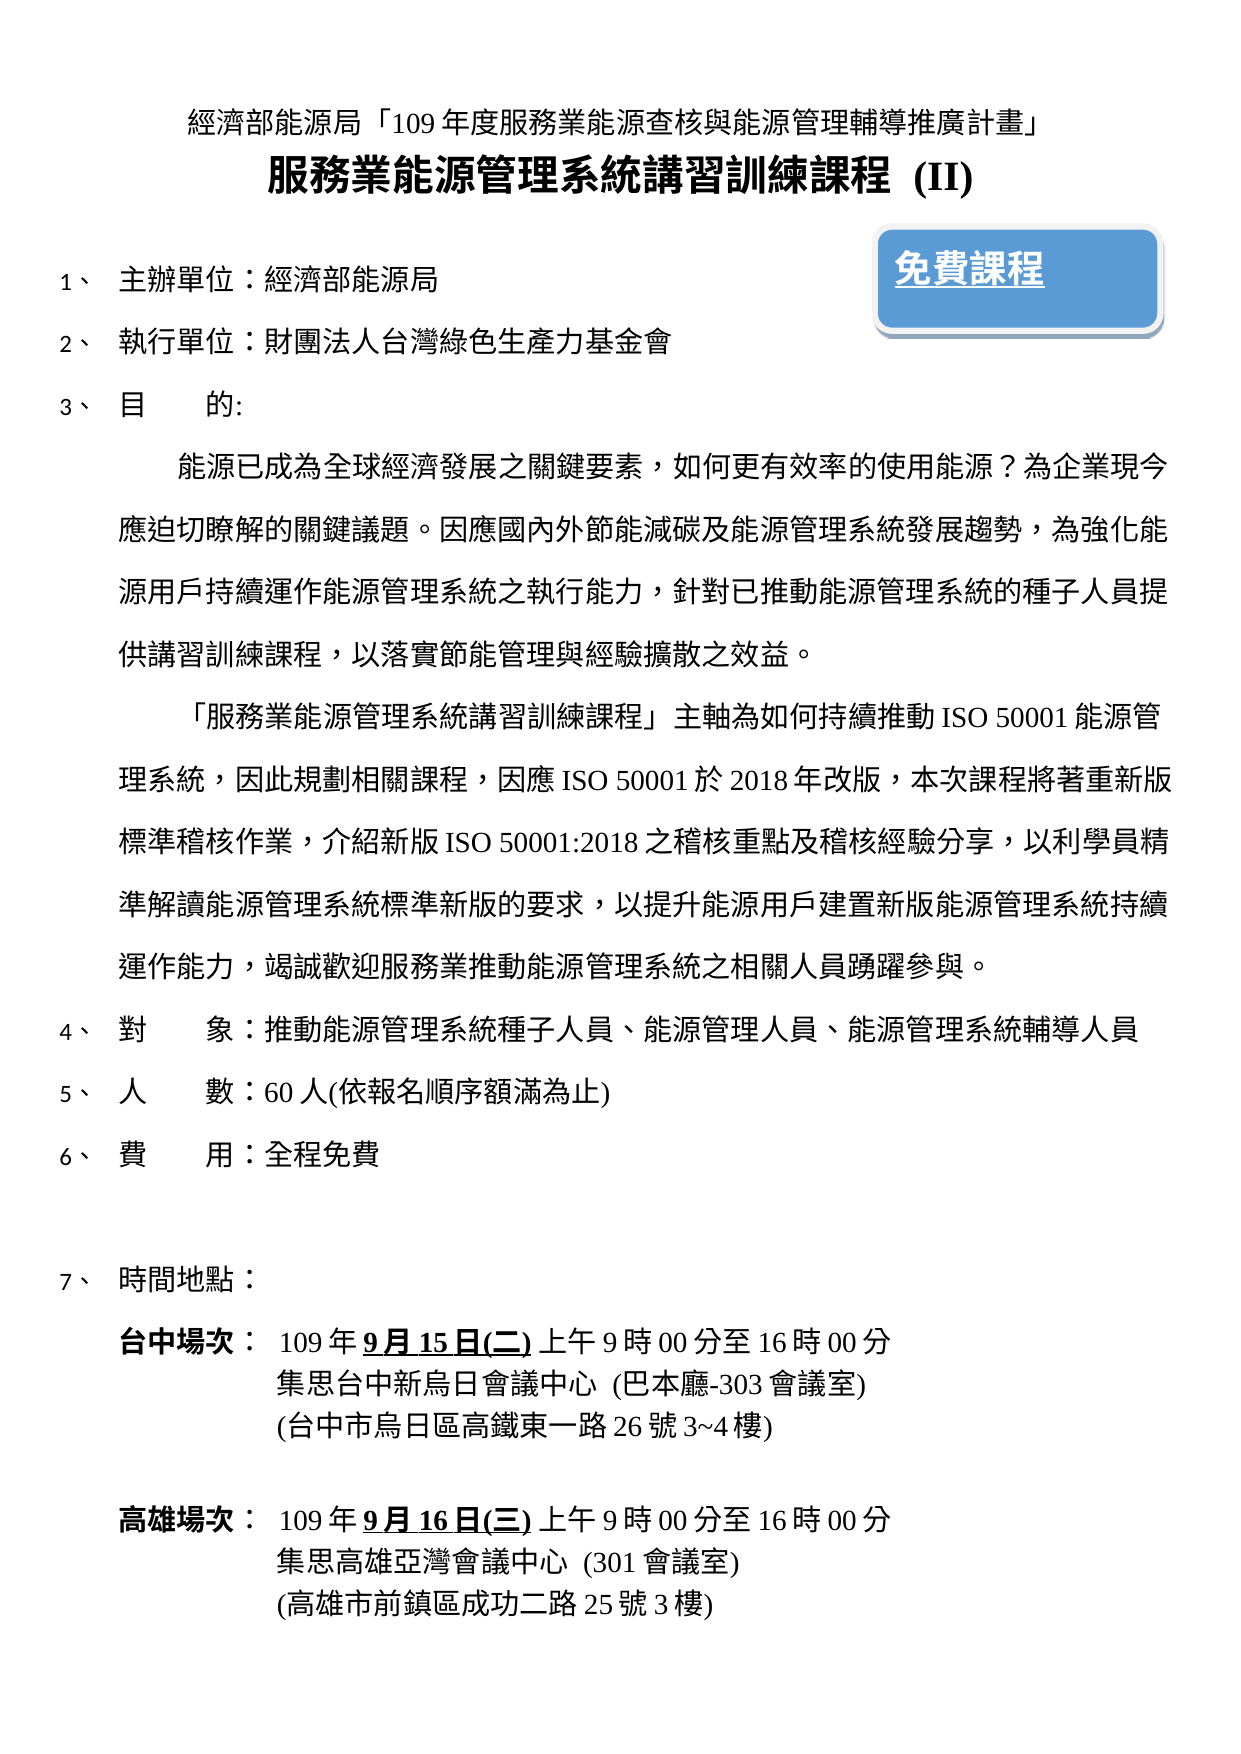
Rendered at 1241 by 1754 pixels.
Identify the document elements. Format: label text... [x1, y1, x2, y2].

list 執行單位：財團法人台灣綠色生產力基金會 [59, 298, 1181, 361]
text 集思台中新烏日會議中心 (巴本廳-303會議室) [277, 1361, 1163, 1403]
list 人 數：60人(依報名順序額滿為止) [59, 1048, 1181, 1111]
list 目 的: [59, 361, 1181, 423]
list 時間地點： [59, 1236, 1181, 1298]
text 服務業能源管理系統講習訓練課程 (II) [59, 142, 1181, 202]
text (高雄市前鎮區成功二路25號3樓) [277, 1580, 1163, 1623]
text 能源已成為全球經濟發展之關鍵要素，如何更有效率的使用能源？為企業現今應迫切瞭解的關鍵議題。因應國內外節能減碳及能源管理系統發展趨勢，為強化能源用戶持續運作能源管理系統之執行能力，針對已推動能源管理系統的種子人員提供講習訓練課程，以落實節能管理與經驗擴散之效益。 [118, 423, 1181, 673]
text 經濟部能源局「109年度服務業能源查核與能源管理輔導推廣計畫」 [59, 79, 1181, 142]
text (台中市烏日區高鐵東一路26號3~4樓) [277, 1403, 1163, 1445]
text 高雄場次： 109年9月16日(三) 上午9時00分至16時00分 [118, 1476, 1181, 1538]
list 費 用：全程免費 [59, 1111, 1181, 1173]
list [1163, 236, 1181, 298]
text 集思高雄亞灣會議中心 (301會議室) [277, 1538, 1163, 1580]
list 主辦單位：經濟部能源局 [59, 236, 872, 298]
text 台中場次： 109年9月15日(二) 上午9時00分至16時00分 [118, 1298, 1181, 1361]
list 對 象：推動能源管理系統種子人員、能源管理人員、能源管理系統輔導人員 [59, 986, 1181, 1048]
text 「服務業能源管理系統講習訓練課程」主軸為如何持續推動ISO 50001能源管理系統，因此規劃相關課程，因應ISO 50001於2018年改版，本次課程將著重新版標準稽核作業，介紹新版ISO 50001:2018之稽核重點及稽核經驗分享，以利學員精準解讀能源管理系統標準新版的要求，以提升能源用戶建置新版能源管理系統持續運作能力，竭誠歡迎服務業推動能源管理系統之相關人員踴躍參與。 [118, 673, 1181, 986]
